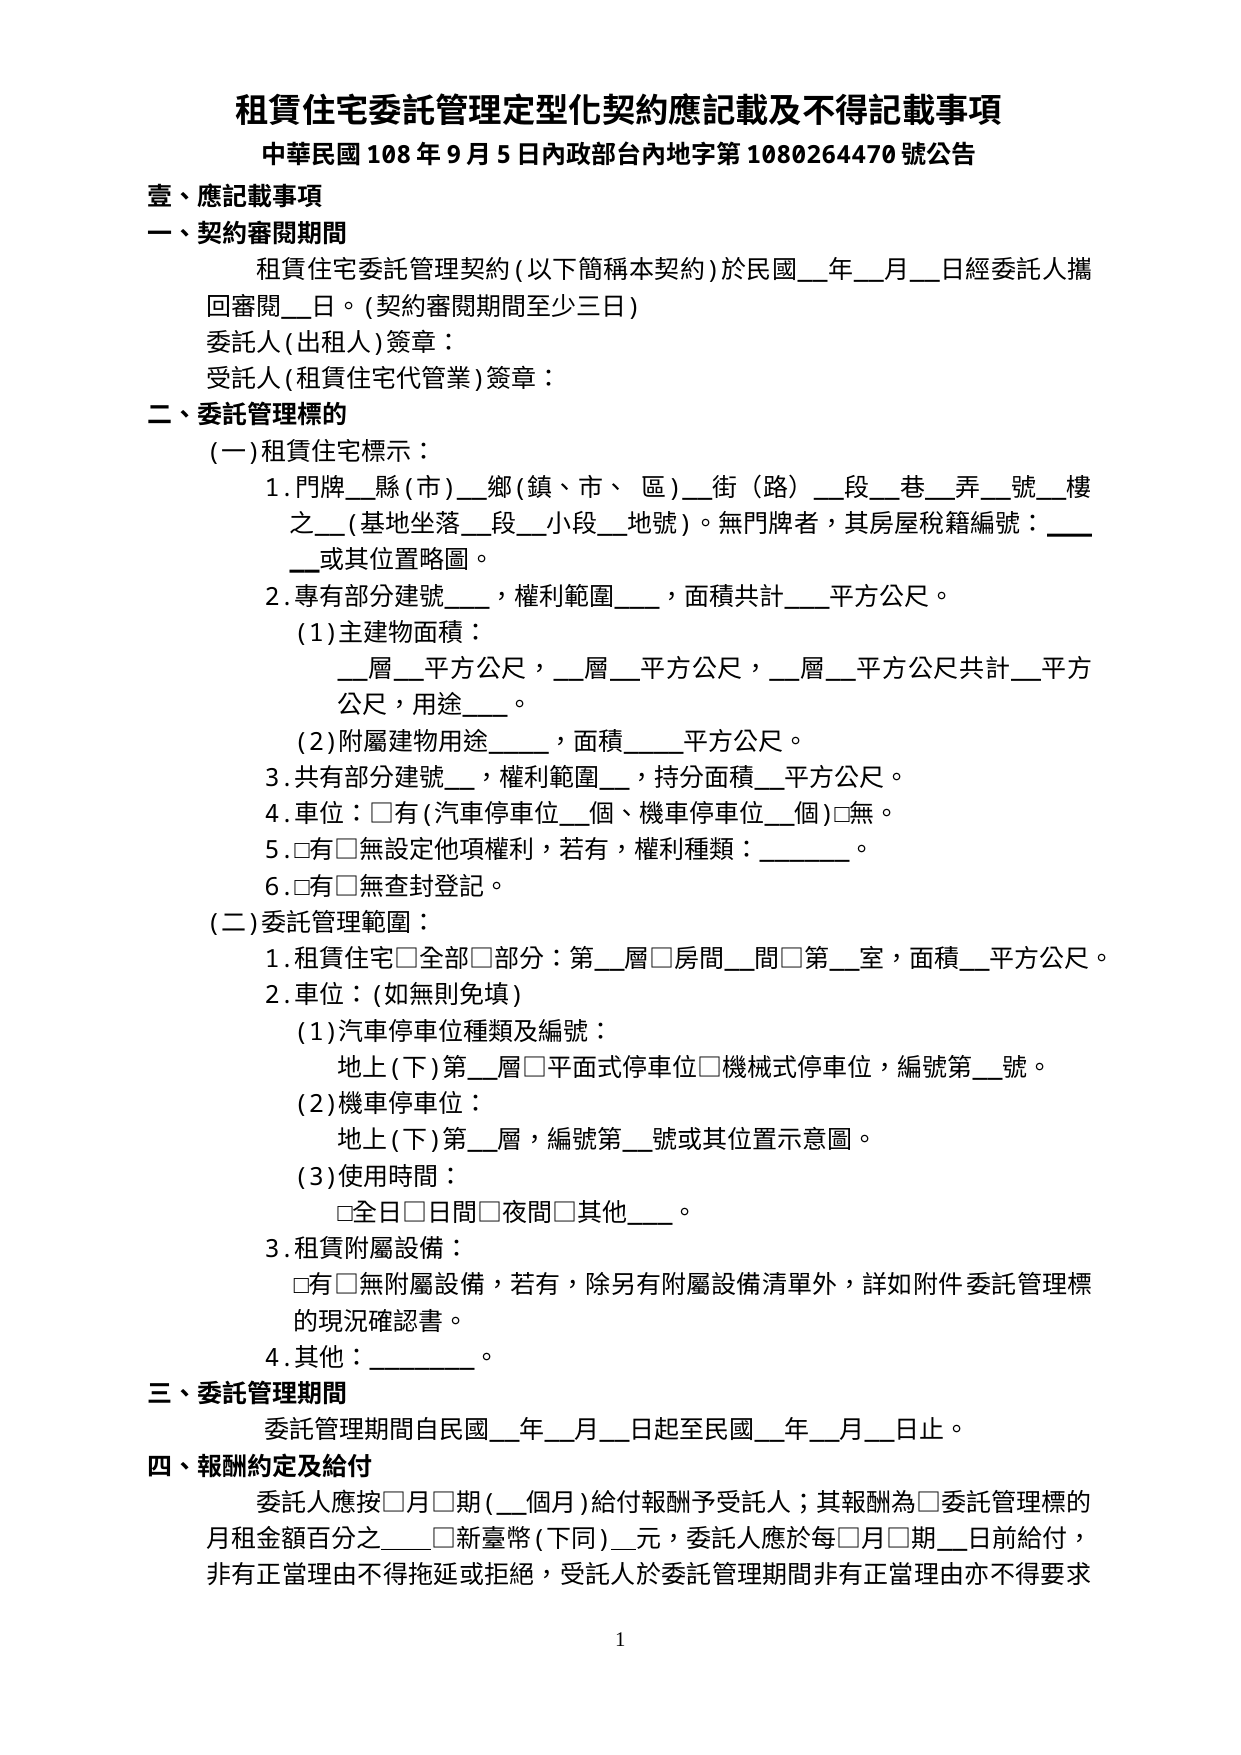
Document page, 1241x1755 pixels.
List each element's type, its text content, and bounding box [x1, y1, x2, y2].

text 地上(下)第__層□平面式停車位□機械式停車位，編號第__號。 [337, 1047, 1093, 1084]
text 一、契約審閱期間 [148, 214, 1093, 250]
text 3.租賃附屬設備： [264, 1229, 1093, 1265]
text 地上(下)第__層，編號第__號或其位置示意圖。 [337, 1120, 1093, 1156]
text 6.□有□無查封登記。 [264, 866, 1093, 902]
text (2)附屬建物用途____，面積____平方公尺。 [293, 721, 1093, 757]
text 5.□有□無設定他項權利，若有，權利種類：______。 [264, 830, 1093, 866]
text (2)機車停車位： [293, 1084, 1093, 1120]
text 委託人應按□月□期(__個月)給付報酬予受託人；其報酬為□委託管理標的月租金額百分之＿＿□新臺幣(下同)＿元，委託人應於每□月□期__日前給付，非有正當理由不得拖延或拒絕，受託人於委託管理期間非有正當理由亦不得要求 [206, 1482, 1093, 1591]
text 委託管理期間自民國__年__月__日起至民國__年__月__日止。 [264, 1410, 1093, 1446]
text 3.共有部分建號__，權利範圍__，持分面積__平方公尺。 [264, 757, 1093, 794]
text 1.門牌__縣(市)__鄉(鎮、市、 區)__街（路）__段__巷__弄__號__樓之__(基地坐落__段__小段__地號)。無門牌者，其房屋稅籍編號：_____或其位置略圖。 [264, 467, 1093, 576]
text 委託人(出租人)簽章： [206, 322, 1093, 359]
text 4.其他：_______。 [264, 1337, 1093, 1374]
text __層__平方公尺，__層__平方公尺，__層__平方公尺共計__平方公尺，用途___。 [337, 649, 1093, 721]
text 租賃住宅委託管理契約(以下簡稱本契約)於民國__年__月__日經委託人攜回審閱__日。(契約審閱期間至少三日) [206, 250, 1093, 322]
text 壹、應記載事項 [148, 172, 1090, 214]
text 四、報酬約定及給付 [148, 1446, 1093, 1482]
text 租賃住宅委託管理定型化契約應記載及不得記載事項 [148, 89, 1090, 130]
text (3)使用時間： [293, 1156, 1093, 1192]
text 1.租賃住宅□全部□部分：第__層□房間__間□第__室，面積__平方公尺。 [264, 939, 1093, 975]
text (二)委託管理範圍： [206, 902, 1093, 939]
text (1)主建物面積： [293, 612, 1093, 649]
text 2.專有部分建號___，權利範圍___，面積共計___平方公尺。 [264, 576, 1093, 612]
text (一)租賃住宅標示： [206, 431, 1093, 467]
text 受託人(租賃住宅代管業)簽章： [206, 359, 1093, 395]
text 2.車位：(如無則免填) [264, 975, 1093, 1011]
text □有□無附屬設備，若有，除另有附屬設備清單外，詳如附件委託管理標的現況確認書。 [293, 1265, 1093, 1337]
text 中華民國108年9月5日內政部台內地字第1080264470號公告 [148, 130, 1090, 172]
text (1)汽車停車位種類及編號： [293, 1011, 1093, 1047]
text 三、委託管理期間 [148, 1374, 1093, 1410]
text □全日□日間□夜間□其他___。 [337, 1192, 1093, 1229]
text 二、委託管理標的 [148, 395, 1093, 431]
text 4.車位：□有(汽車停車位__個、機車停車位__個)□無。 [264, 794, 1093, 830]
